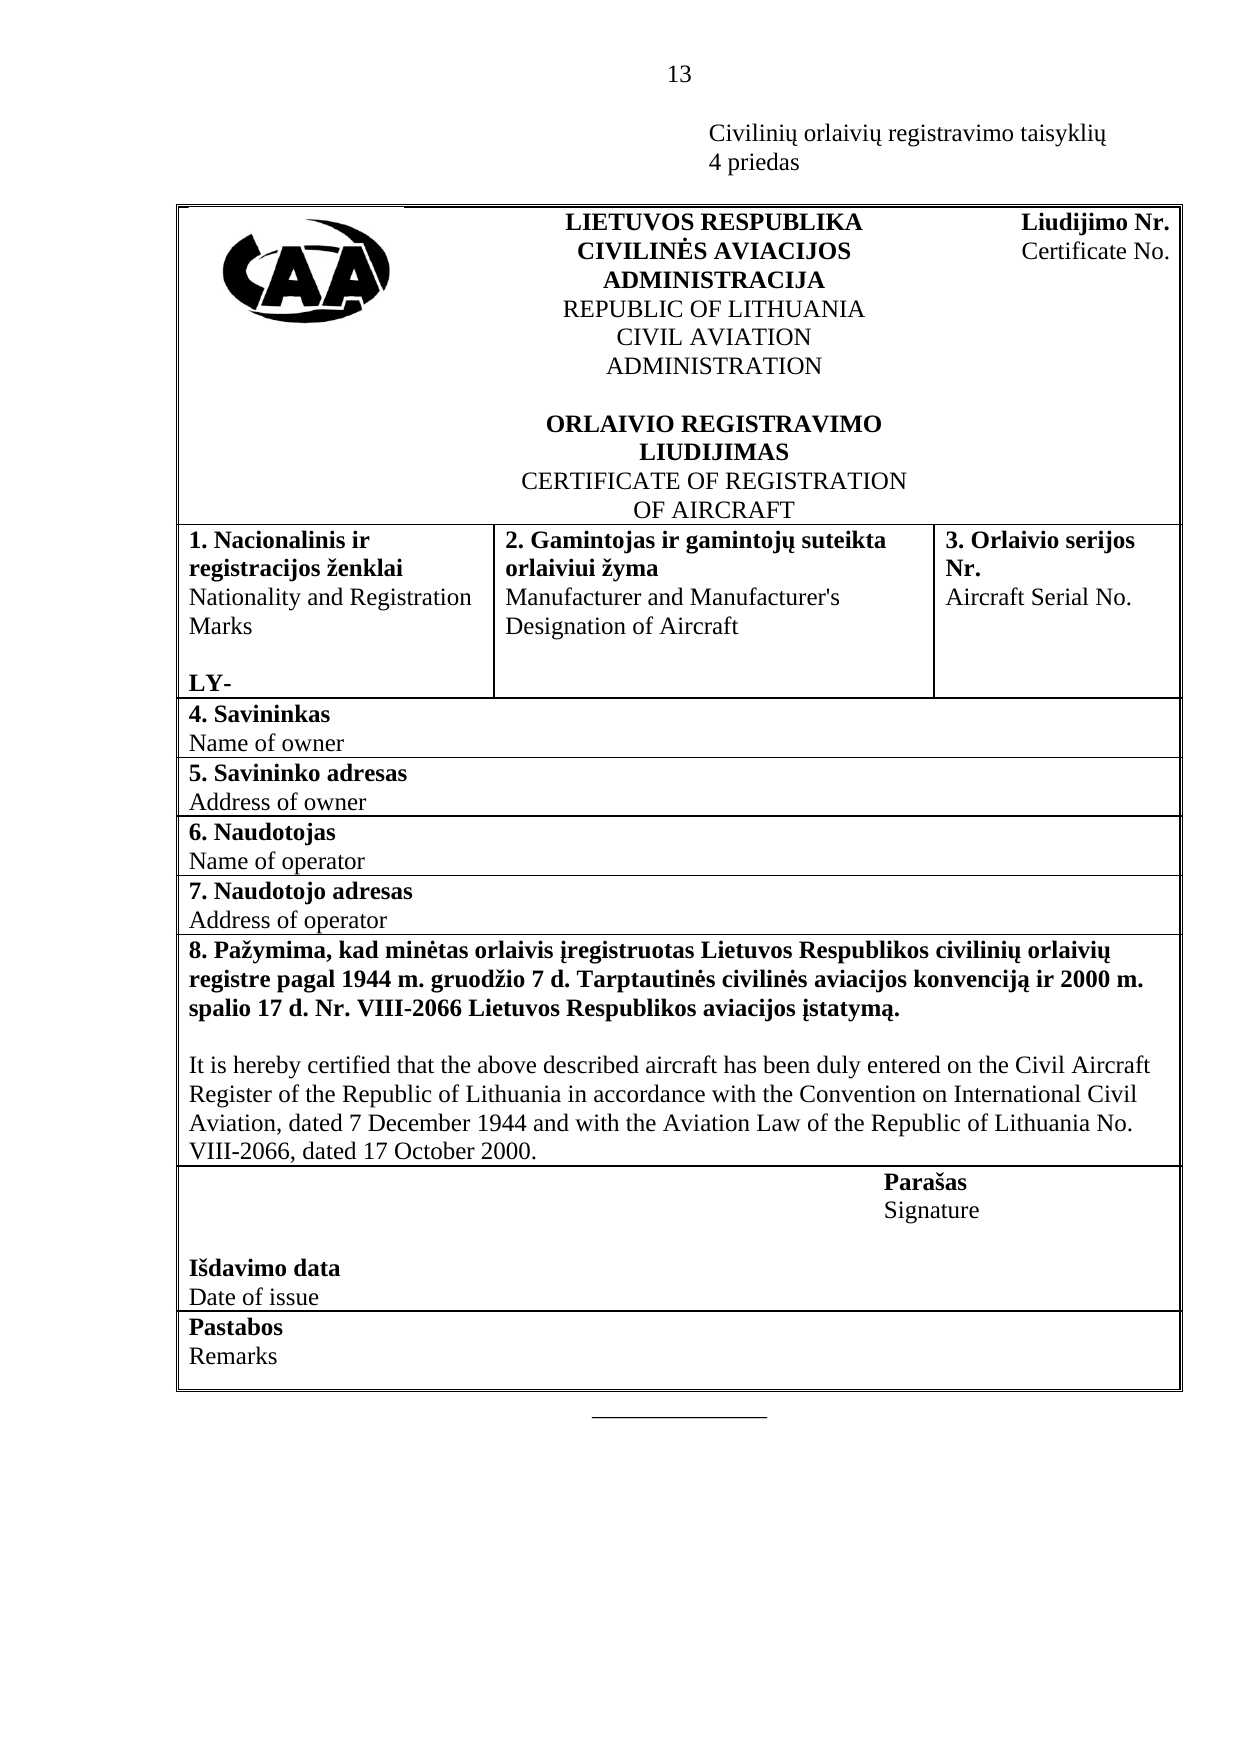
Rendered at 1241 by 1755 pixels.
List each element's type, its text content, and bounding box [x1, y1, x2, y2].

table_header Liudijimo Nr. Certificate No. [934, 208, 1179, 524]
table_header LIETUVOS RESPUBLIKA CIVILINĖS AVIACIJOS ADMINISTRACIJA REPUBLIC OF LITHUANIA CIVIL AVIATION ADMINISTRATION ORLAIVIO REGISTRAVIMO LIUDIJIMAS CERTIFICATE OF REGISTRATION OF AIRCRAFT [494, 208, 934, 524]
text Civilinių orlaivių registravimo taisyklių [709, 118, 1181, 147]
table_cell 2. Gamintojas ir gamintojų suteikta orlaiviui žyma Manufacturer and Manufacturer's Designation of Aircraft [495, 525, 933, 697]
table_cell 4. Savininkas Name of owner [179, 699, 1179, 756]
table_cell Parašas Signature Išdavimo data Date of issue [179, 1167, 1179, 1310]
table_cell 5. Savininko adresas Address of owner [179, 758, 1179, 815]
text 4 priedas [177, 147, 1181, 176]
table_cell 3. Orlaivio serijos Nr. Aircraft Serial No. [935, 525, 1179, 697]
table_cell 8. Pažymima, kad minėtas orlaivis įregistruotas Lietuvos Respublikos civilinių orlaivių registre pagal 1944 m. gruodžio 7 d. Tarptautinės civilinės aviacijos konvenciją ir 2000 m. spalio 17 d. Nr. VIII-2066 Lietuvos Respublikos aviacijos įstatymą. It is hereby certified that the above described aircraft has been duly entered on the Civil Aircraft Register of the Republic of Lithuania in accordance with the Convention on International Civil Aviation, dated 7 December 1944 and with the Aviation Law of the Republic of Lithuania No. VIII-2066, dated 17 October 2000. [179, 935, 1179, 1165]
table_cell 1. Nacionalinis ir registracijos ženklai Nationality and Registration Marks LY- [179, 525, 493, 697]
table_cell 6. Naudotojas Name of operator [179, 817, 1179, 874]
text ______________ [177, 1392, 1181, 1421]
table_header [179, 208, 494, 524]
table_cell 7. Naudotojo adresas Address of operator [179, 876, 1179, 933]
table_cell Pastabos Remarks [179, 1312, 1179, 1389]
